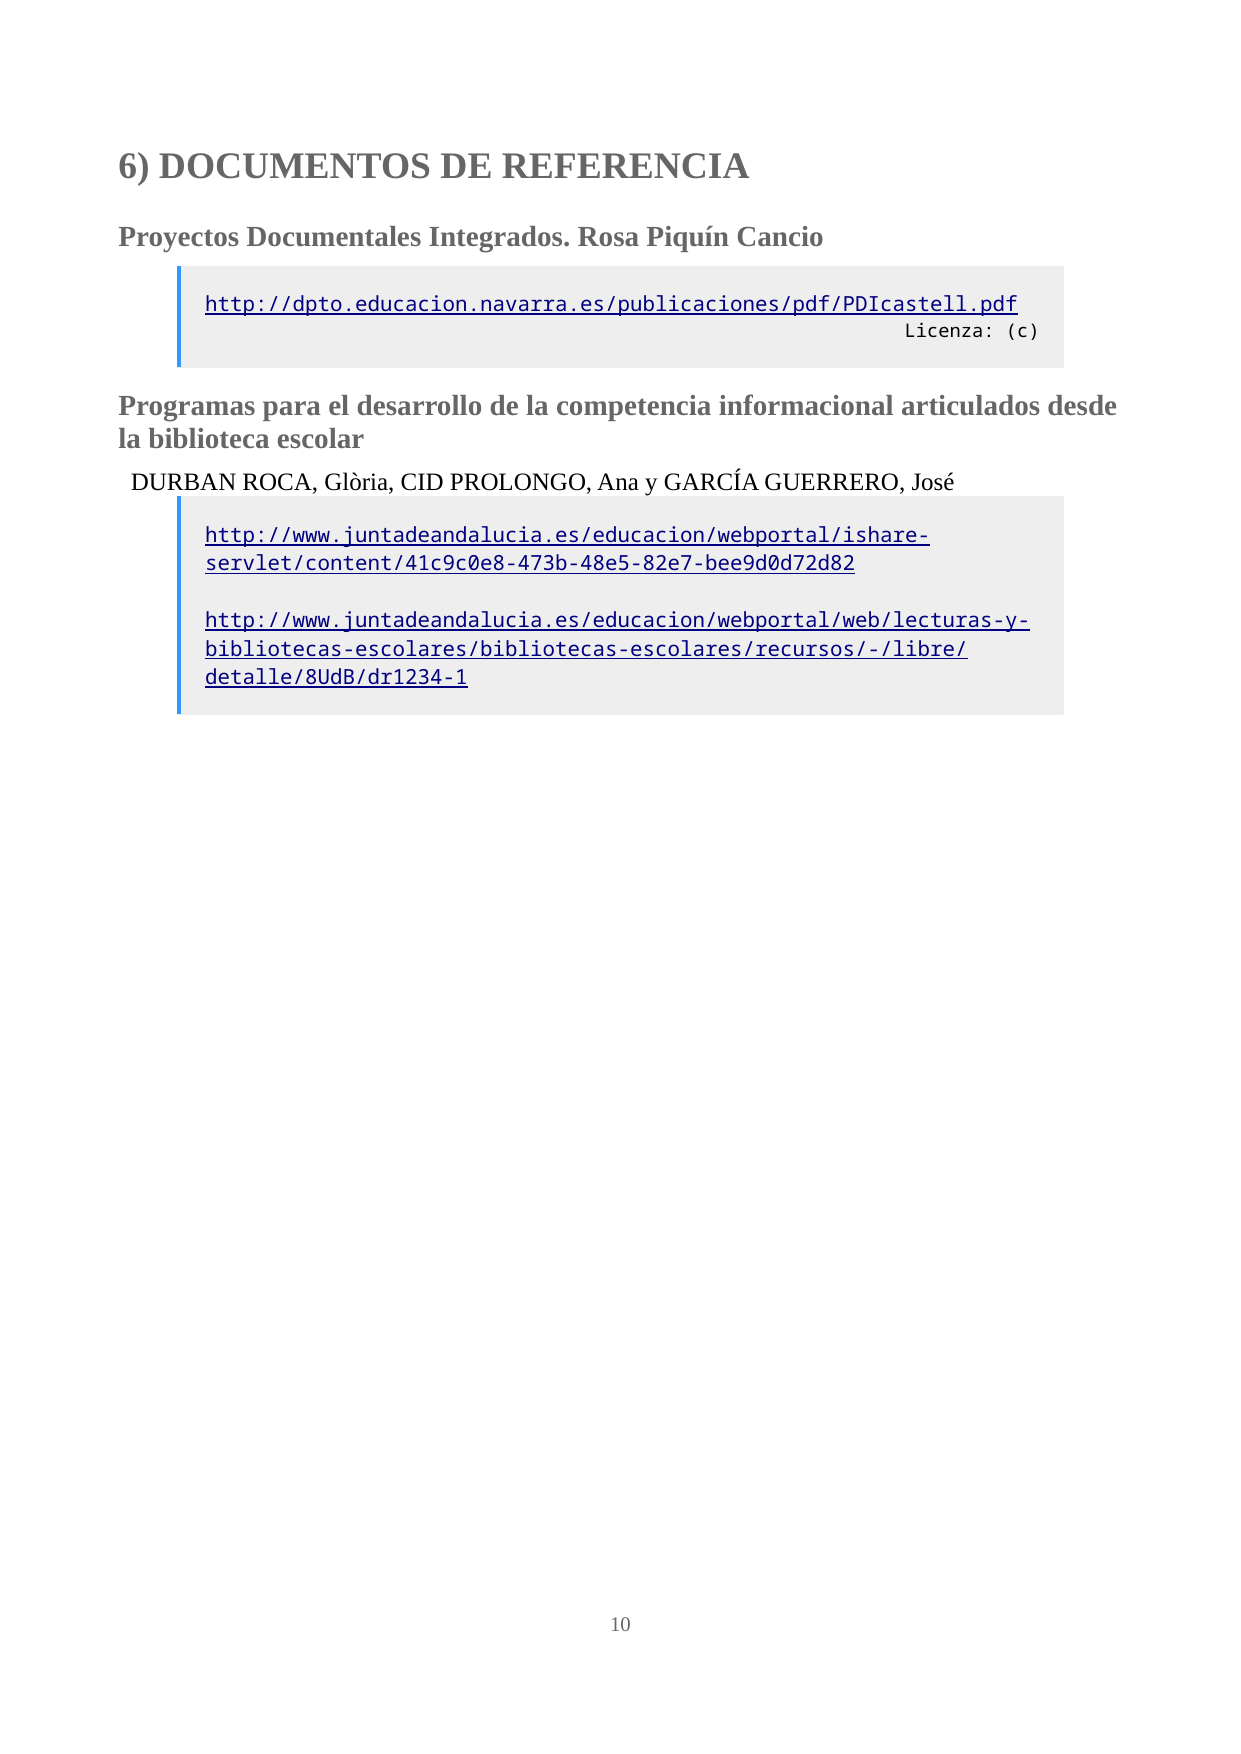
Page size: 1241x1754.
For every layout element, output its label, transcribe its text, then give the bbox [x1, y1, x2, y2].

subtitle Programas para el desarrollo de la competencia informacional articulados desde la biblioteca escolar [118, 388, 1122, 455]
subtitle 6) DOCUMENTOS DE REFERENCIA [118, 143, 1122, 186]
text DURBAN ROCA, Glòria, CID PROLONGO, Ana y GARCÍA GUERRERO, José [118, 467, 1122, 496]
text Licenza: (c) [181, 294, 1063, 367]
subtitle Proyectos Documentales Integrados. Rosa Piquín Cancio [118, 219, 1122, 253]
text http://www.juntadeandalucia.es/educacion/webportal/ishare-servlet/content/41c9c0e8-473b-48e5-82e7-bee9d0d72d82 [181, 497, 1063, 553]
text http://www.juntadeandalucia.es/educacion/webportal/web/lecturas-y-bibliotecas-escolares/bibliotecas-escolares/recursos/-/libre/detalle/8UdB/dr1234-1 [181, 582, 1063, 714]
text http://dpto.educacion.navarra.es/publicaciones/pdf/PDIcastell.pdf [181, 267, 1063, 294]
